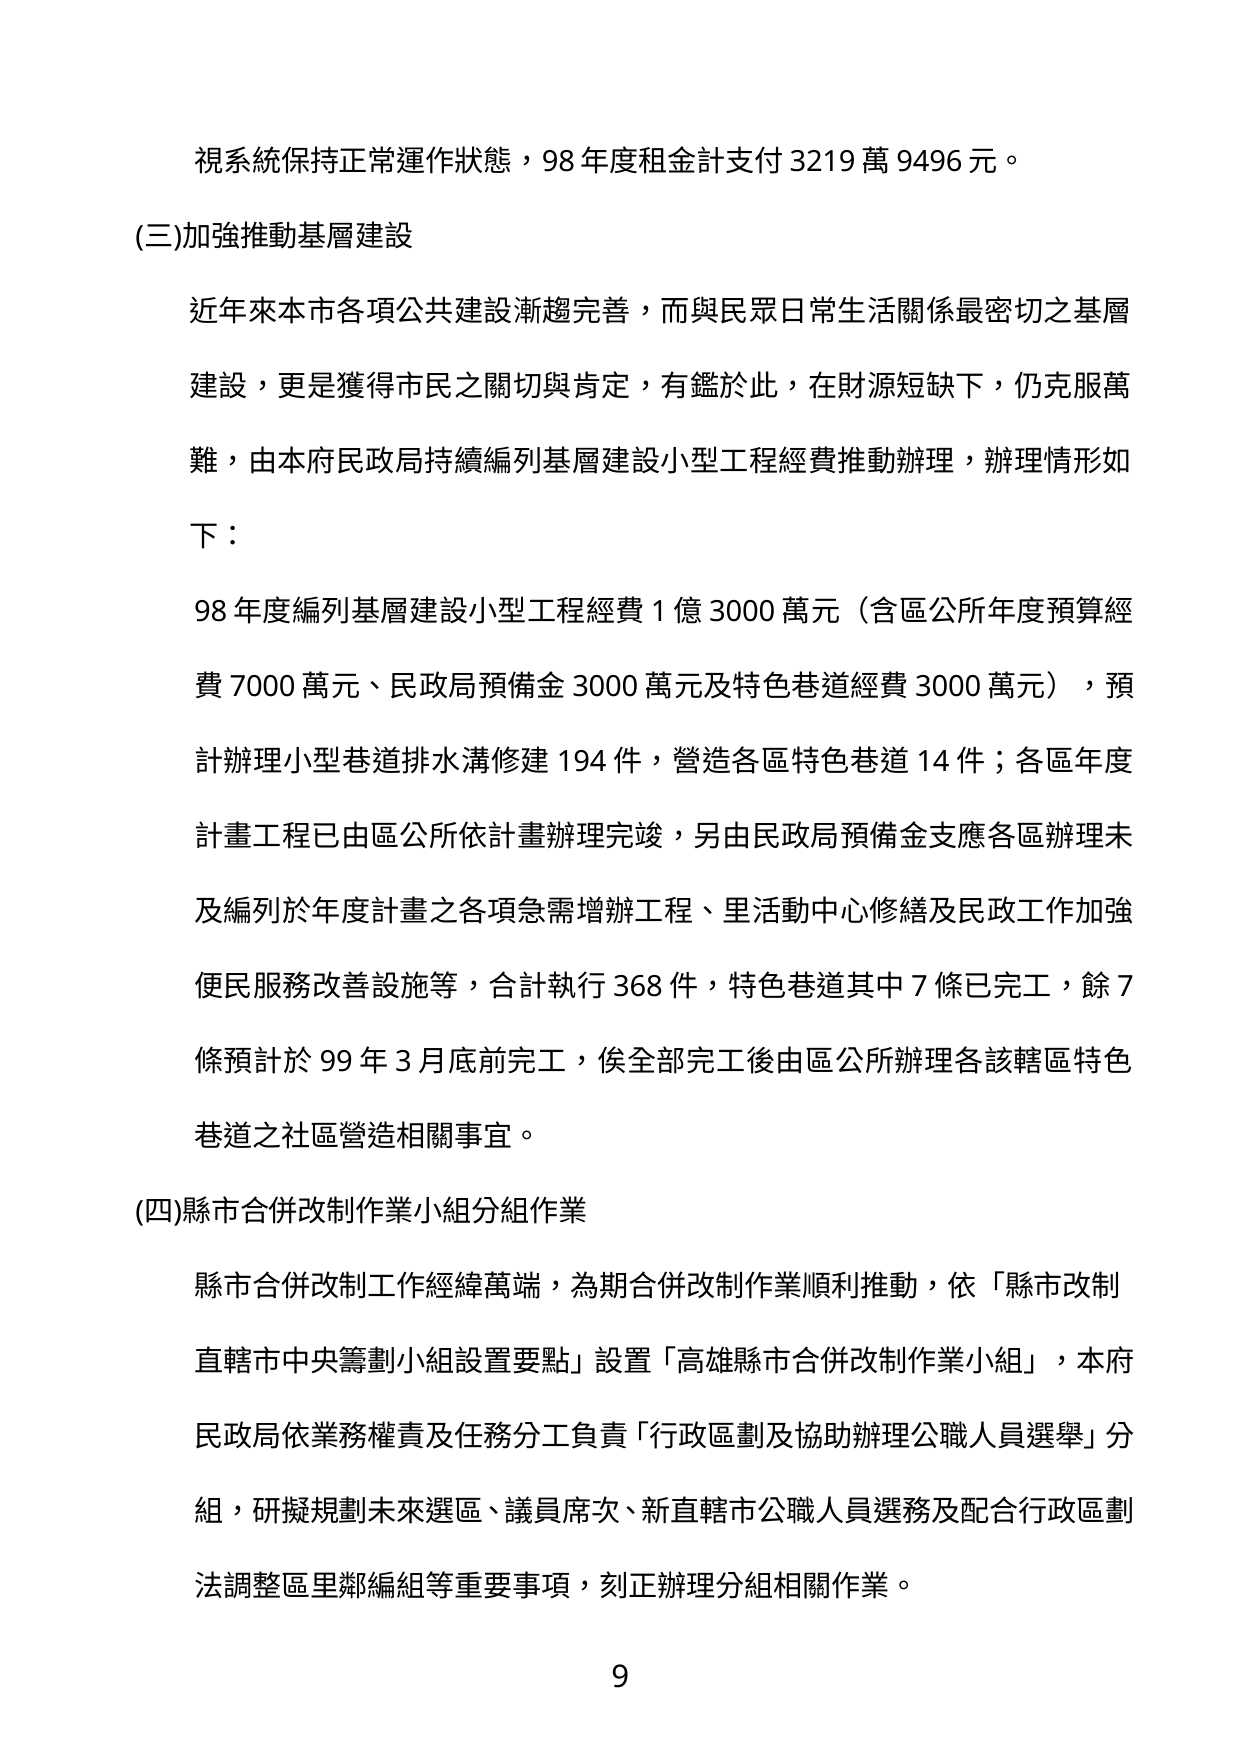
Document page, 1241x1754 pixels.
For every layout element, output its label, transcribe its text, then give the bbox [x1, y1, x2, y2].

text 近年來本市各項公共建設漸趨完善，而與民眾日常生活關係最密切之基層建設，更是獲得市民之關切與肯定，有鑑於此，在財源短缺下，仍克服萬難，由本府民政局持續編列基層建設小型工程經費推動辦理，辦理情形如下： [189, 271, 1134, 571]
text 為建造本市為安全城市，確保民眾生命財產安全，創造安居樂業生活環境，本市各區監視系統租賃案第1期271里，每里裝設16支，計4,336支攝影鏡頭，主機分別置放於1個分局及42個派出所。為使監視系統發揮最大功能，本局不定時派員至重點區巡查，嚴格要求承商務必依契約規定使監視系統保持正常運作狀態，98年度租金計支付3219萬9496元。 [194, 121, 1134, 196]
text (三)加強推動基層建設 [106, 196, 1134, 271]
text 縣市合併改制工作經緯萬端，為期合併改制作業順利推動，依「縣市改制直轄市中央籌劃小組設置要點」設置「高雄縣市合併改制作業小組」，本府民政局依業務權責及任務分工負責「行政區劃及協助辦理公職人員選舉」分組，研擬規劃未來選區、議員席次、新直轄市公職人員選務及配合行政區劃法調整區里鄰編組等重要事項，刻正辦理分組相關作業。 [194, 1246, 1134, 1621]
text 98年度編列基層建設小型工程經費1億3000萬元（含區公所年度預算經費7000萬元、民政局預備金3000萬元及特色巷道經費3000萬元），預計辦理小型巷道排水溝修建194件，營造各區特色巷道14件；各區年度計畫工程已由區公所依計畫辦理完竣，另由民政局預備金支應各區辦理未及編列於年度計畫之各項急需增辦工程、里活動中心修繕及民政工作加強便民服務改善設施等，合計執行368件，特色巷道其中7條已完工，餘7條預計於99年3月底前完工，俟全部完工後由區公所辦理各該轄區特色巷道之社區營造相關事宜。 [194, 571, 1134, 1171]
text (四)縣市合併改制作業小組分組作業 [106, 1171, 1134, 1246]
